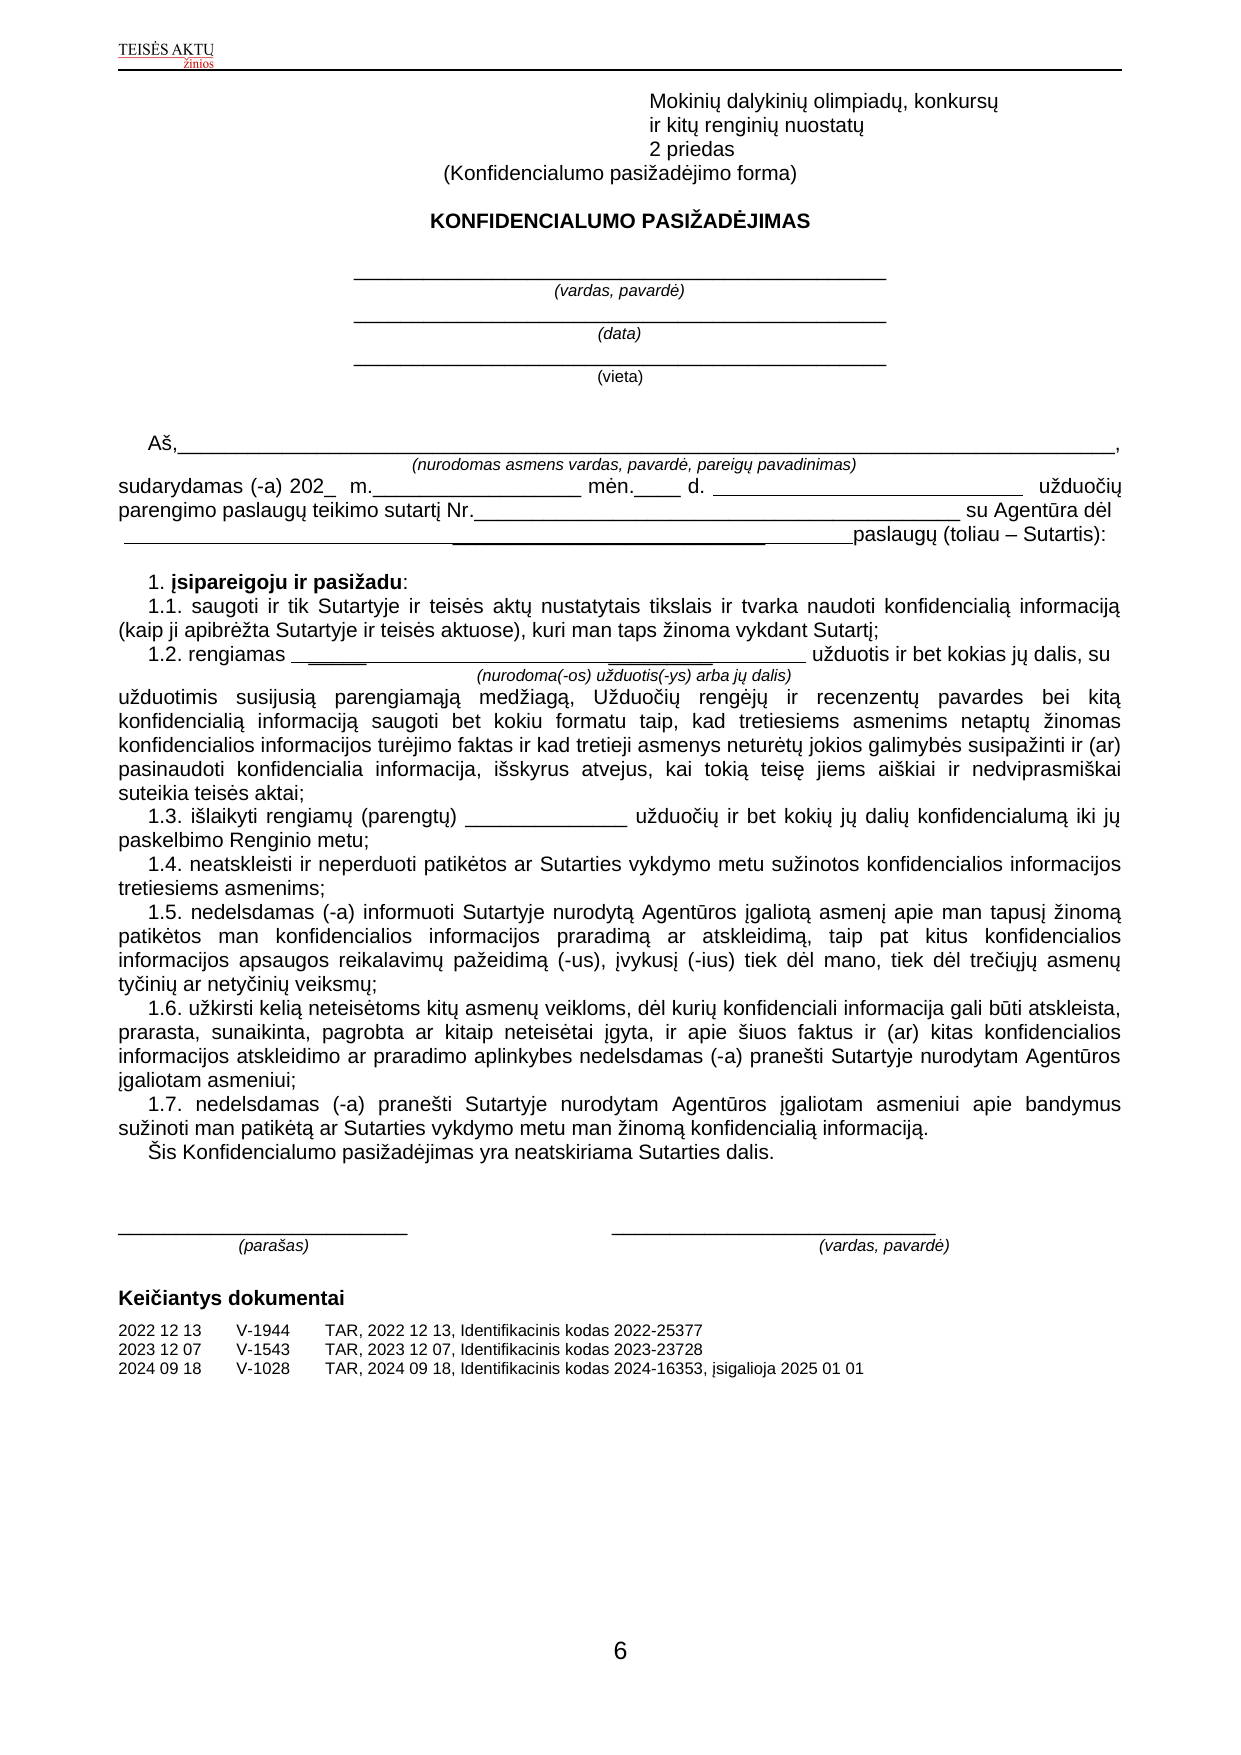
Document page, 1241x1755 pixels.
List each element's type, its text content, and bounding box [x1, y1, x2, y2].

text (nurodoma(-os) užduotis(-ys) arba jų dalis) [118, 665, 1122, 684]
text 1.6. užkirsti kelią neteisėtoms kitų asmenų veikloms, dėl kurių konfidenciali informacija gali būti atskleista, prarasta, sunaikinta, pagrobta ar kitaip neteisėtai įgyta, ir apie šiuos faktus ir (ar) kitas konfidencialios informacijos atskleidimo ar praradimo aplinkybes nedelsdamas (-a) pranešti Sutartyje nurodytam Agentūros įgaliotam asmeniui; [118, 996, 1122, 1092]
text Aš,_________________________________________________________________________________, [118, 431, 1122, 454]
text ___________________________ paslaugų (toliau – Sutartis): [118, 522, 1122, 546]
text 1.7. nedelsdamas (-a) pranešti Sutartyje nurodytam Agentūros įgaliotam asmeniui apie bandymus sužinoti man patikėtą ar Sutarties vykdymo metu man žinomą konfidencialią informaciją. [118, 1092, 1122, 1140]
text (nurodomas asmens vardas, pavardė, pareigų pavadinimas) [118, 454, 1122, 474]
text 2023 12 07 V-1543 TAR, 2023 12 07, Identifikacinis kodas 2023-23728 [118, 1339, 1122, 1359]
text 1.3. išlaikyti rengiamų (parengtų) ______________ užduočių ir bet kokių jų dalių konfidencialumą iki jų paskelbimo Renginio metu; [118, 804, 1122, 852]
text (parašas) (vardas, pavardė) [118, 1236, 1122, 1255]
text _________________________ ____________________________ [118, 1212, 1122, 1236]
text užduotimis susijusią parengiamąją medžiagą, Užduočių rengėjų ir recenzentų pavardes bei kitą konfidencialią informaciją saugoti bet kokiu formatu taip, kad tretiesiems asmenims netaptų žinomas konfidencialios informacijos turėjimo faktas ir kad tretieji asmenys neturėtų jokios galimybės susipažinti ir (ar) pasinaudoti konfidencialia informacija, išskyrus atvejus, kai tokią teisę jiems aiškiai ir nedviprasmiškai suteikia teisės aktai; [118, 684, 1122, 804]
text 1.2. rengiamas _____ _________ užduotis ir bet kokias jų dalis, su [118, 641, 1122, 665]
text 1.5. nedelsdamas (-a) informuoti Sutartyje nurodytą Agentūros įgaliotą asmenį apie man tapusį žinomą patikėtos man konfidencialios informacijos praradimą ar atskleidimą, taip pat kitus konfidencialios informacijos apsaugos reikalavimų pažeidimą (-us), įvykusį (-ius) tiek dėl mano, tiek dėl trečiųjų asmenų tyčinių ar netyčinių veiksmų; [118, 900, 1122, 996]
text 2024 09 18 V-1028 TAR, 2024 09 18, Identifikacinis kodas 2024-16353, įsigalioja 2025 01 01 [118, 1359, 1122, 1378]
text Keičiantys dokumentai [118, 1286, 1122, 1310]
text (Konfidencialumo pasižadėjimo forma) KONFIDENCIALUMO PASIŽADĖJIMAS ______________________________________________ (vardas, pavardė) ______________________________________________ (data) ______________________________________________ (vieta) [118, 161, 1122, 386]
text Mokinių dalykinių olimpiadų, konkursų ir kitų renginių nuostatų 2 priedas [649, 89, 1122, 161]
text 1.4. neatskleisti ir neperduoti patikėtos ar Sutarties vykdymo metu sužinotos konfidencialios informacijos tretiesiems asmenims; [118, 852, 1122, 900]
text sudarydamas (-a) 202_ m.__________________ mėn.____ d. užduočių parengimo paslaugų teikimo sutartį Nr.__________________________________________ su Agentūra dėl [118, 474, 1122, 522]
text 1.1. saugoti ir tik Sutartyje ir teisės aktų nustatytais tikslais ir tvarka naudoti konfidencialią informaciją (kaip ji apibrėžta Sutartyje ir teisės aktuose), kuri man taps žinoma vykdant Sutartį; [118, 593, 1122, 641]
text Šis Konfidencialumo pasižadėjimas yra neatskiriama Sutarties dalis. [118, 1140, 1122, 1164]
text 1. įsipareigoju ir pasižadu: [118, 569, 1122, 593]
text 2022 12 13 V-1944 TAR, 2022 12 13, Identifikacinis kodas 2022-25377 [118, 1320, 1122, 1339]
